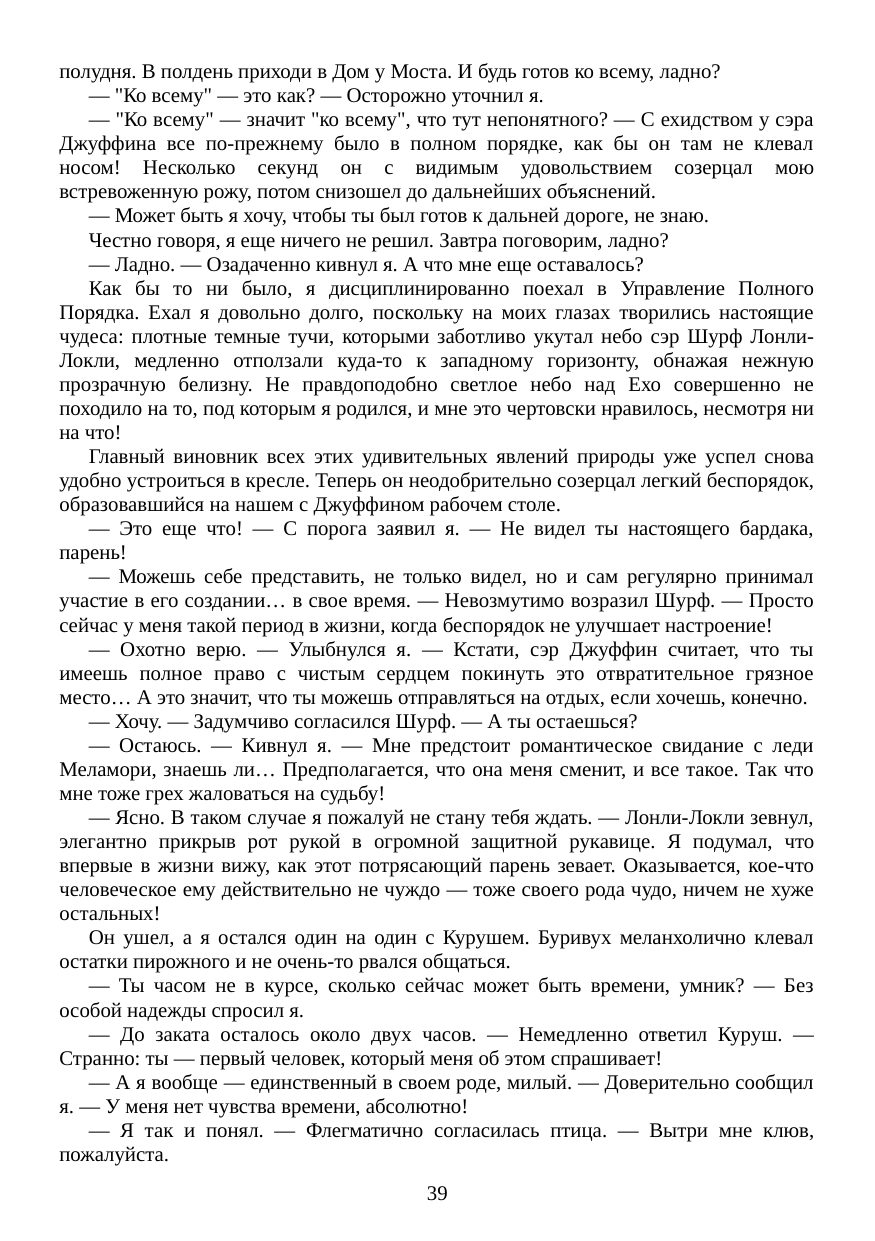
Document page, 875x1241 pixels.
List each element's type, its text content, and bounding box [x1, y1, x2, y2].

text — Остаюсь. — Кивнул я. — Мне предстоит романтическое свидание с леди Меламори, знаешь ли… Предполагается, что она меня сменит, и все такое. Так что мне тоже грех жаловаться на судьбу! [59, 733, 815, 805]
text — "Ко всему" — это как? — Осторожно уточнил я. [59, 83, 815, 107]
text Он ушел, а я остался один на один с Курушем. Буривух меланхолично клевал остатки пирожного и не очень-то рвался общаться. [59, 925, 815, 973]
text Честно говоря, я еще ничего не решил. Завтра поговорим, ладно? [59, 227, 815, 252]
text — Ладно. — Озадаченно кивнул я. А что мне еще оставалось? [59, 252, 815, 276]
text — Охотно верю. — Улыбнулся я. — Кстати, сэр Джуффин считает, что ты имеешь полное право с чистым сердцем покинуть это отвратительное грязное место… А это значит, что ты можешь отправляться на отдых, если хочешь, конечно. [59, 637, 815, 709]
text — Может быть я хочу, чтобы ты был готов к дальней дороге, не знаю. [59, 203, 815, 227]
text — Ты часом не в курсе, сколько сейчас может быть времени, умник? — Без особой надежды спросил я. [59, 973, 815, 1022]
text — Я так и понял. — Флегматично согласилась птица. — Вытри мне клюв, пожалуйста. [59, 1118, 815, 1166]
text полудня. В полдень приходи в Дом у Моста. И будь готов ко всему, ладно? [59, 59, 815, 83]
text — Это еще что! — С порога заявил я. — Не видел ты настоящего бардака, парень! [59, 516, 815, 564]
text — До заката осталось около двух часов. — Немедленно ответил Куруш. — Странно: ты — первый человек, который меня об этом спрашивает! [59, 1022, 815, 1070]
text — "Ко всему" — значит "ко всему", что тут непонятного? — С ехидством у сэра Джуффина все по-прежнему было в полном порядке, как бы он там не клевал носом! Несколько секунд он с видимым удовольствием созерцал мою встревоженную рожу, потом снизошел до дальнейших объяснений. [59, 107, 815, 203]
text — Хочу. — Задумчиво согласился Шурф. — А ты остаешься? [59, 709, 815, 733]
text Главный виновник всех этих удивительных явлений природы уже успел снова удобно устроиться в кресле. Теперь он неодобрительно созерцал легкий беспорядок, образовавшийся на нашем с Джуффином рабочем столе. [59, 444, 815, 516]
text — А я вообще — единственный в своем роде, милый. — Доверительно сообщил я. — У меня нет чувства времени, абсолютно! [59, 1070, 815, 1118]
text — Ясно. В таком случае я пожалуй не стану тебя ждать. — Лонли-Локли зевнул, элегантно прикрыв рот рукой в огромной защитной рукавице. Я подумал, что впервые в жизни вижу, как этот потрясающий парень зевает. Оказывается, кое-что человеческое ему действительно не чуждо — тоже своего рода чудо, ничем не хуже остальных! [59, 805, 815, 925]
text Как бы то ни было, я дисциплинированно поехал в Управление Полного Порядка. Ехал я довольно долго, поскольку на моих глазах творились настоящие чудеса: плотные темные тучи, которыми заботливо укутал небо сэр Шурф Лонли-Локли, медленно отползали куда-то к западному горизонту, обнажая нежную прозрачную белизну. Не правдоподобно светлое небо над Ехо совершенно не походило на то, под которым я родился, и мне это чертовски нравилось, несмотря ни на что! [59, 276, 815, 444]
text — Можешь себе представить, не только видел, но и сам регулярно принимал участие в его создании… в свое время. — Невозмутимо возразил Шурф. — Просто сейчас у меня такой период в жизни, когда беспорядок не улучшает настроение! [59, 564, 815, 637]
